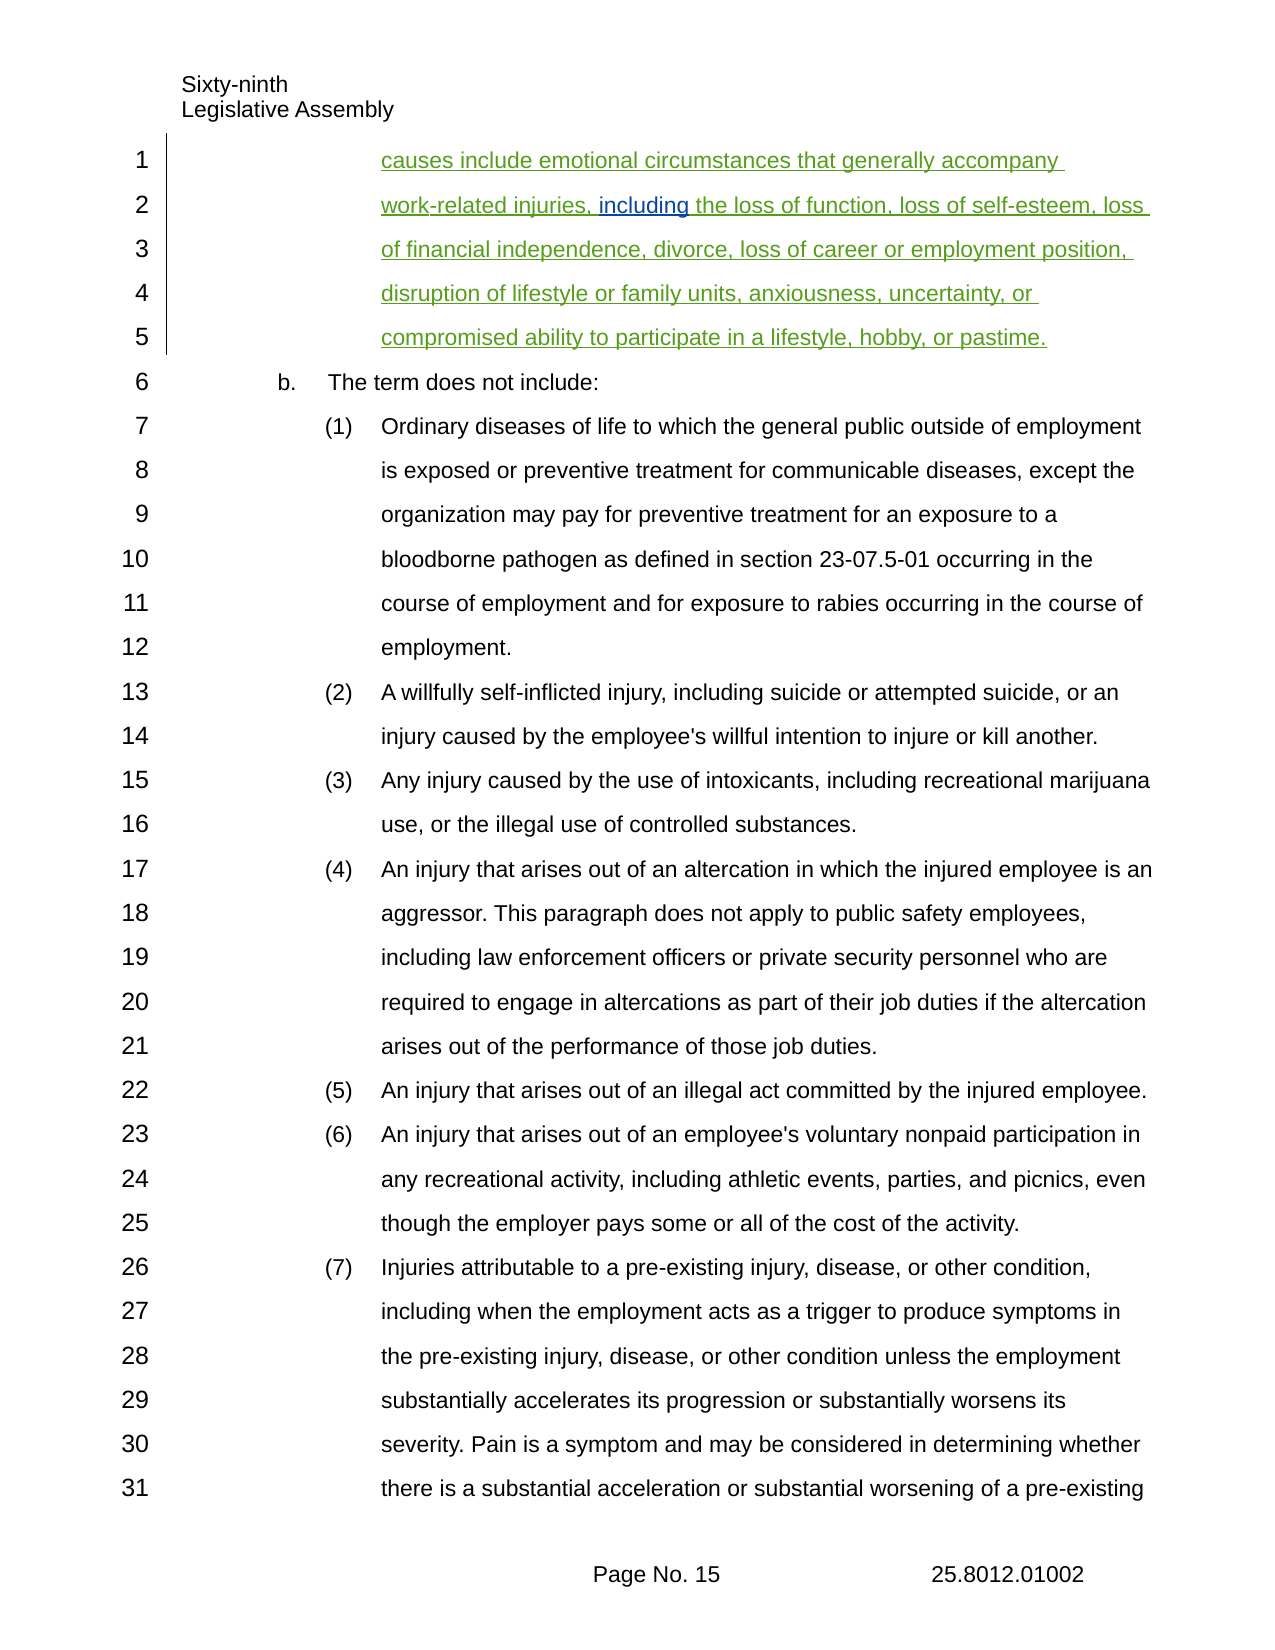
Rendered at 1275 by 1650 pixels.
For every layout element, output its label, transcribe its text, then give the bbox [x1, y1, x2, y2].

text (4) An injury that arises out of an altercation in which the injured employee is an aggressor. This paragraph does not apply to public safety employees, including law enforcement officers or private security personnel who are required to engage in altercations as part of their job duties if the altercation arises out of the performance of those job duties. [181, 842, 1154, 1063]
text (5) An injury that arises out of an illegal act committed by the injured employee. [181, 1063, 1154, 1107]
text (1) Ordinary diseases of life to which the general public outside of employment is exposed or preventive treatment for communicable diseases, except the organization may pay for preventive treatment for an exposure to a bloodborne pathogen as defined in section 23‑07.5‑01 occurring in the course of employment and for exposure to rabies occurring in the course of employment. [181, 399, 1154, 664]
text b. The term does not include: [181, 355, 1154, 399]
text (7) Injuries attributable to a pre‑existing injury, disease, or other condition, including when the employment acts as a trigger to produce symptoms in the pre‑existing injury, disease, or other condition unless the employment substantially accelerates its progression or substantially worsens its severity. Pain is a symptom and may be considered in determining whether there is a substantial acceleration or substantial worsening of a pre‑existing [181, 1240, 1154, 1506]
text (3) Any injury caused by the use of intoxicants, including recreational marijuana use, or the illegal use of controlled substances. [181, 753, 1154, 842]
text (6) An injury that arises out of an employee's voluntary nonpaid participation in any recreational activity, including athletic events, parties, and picnics, even though the employer pays some or all of the cost of the activity. [181, 1107, 1154, 1240]
text (2) A willfully self‑inflicted injury, including suicide or attempted suicide, or an injury caused by the employee's willful intention to injure or kill another. [181, 664, 1154, 753]
text causes include emotional circumstances that generally accompany work‑related injuries, including the loss of function, loss of self‑esteem, loss of financial independence, divorce, loss of career or employment position, disruption of lifestyle or family units, anxiousness, uncertainty, or compromised ability to participate in a lifestyle, hobby, or pastime. [181, 133, 1154, 355]
